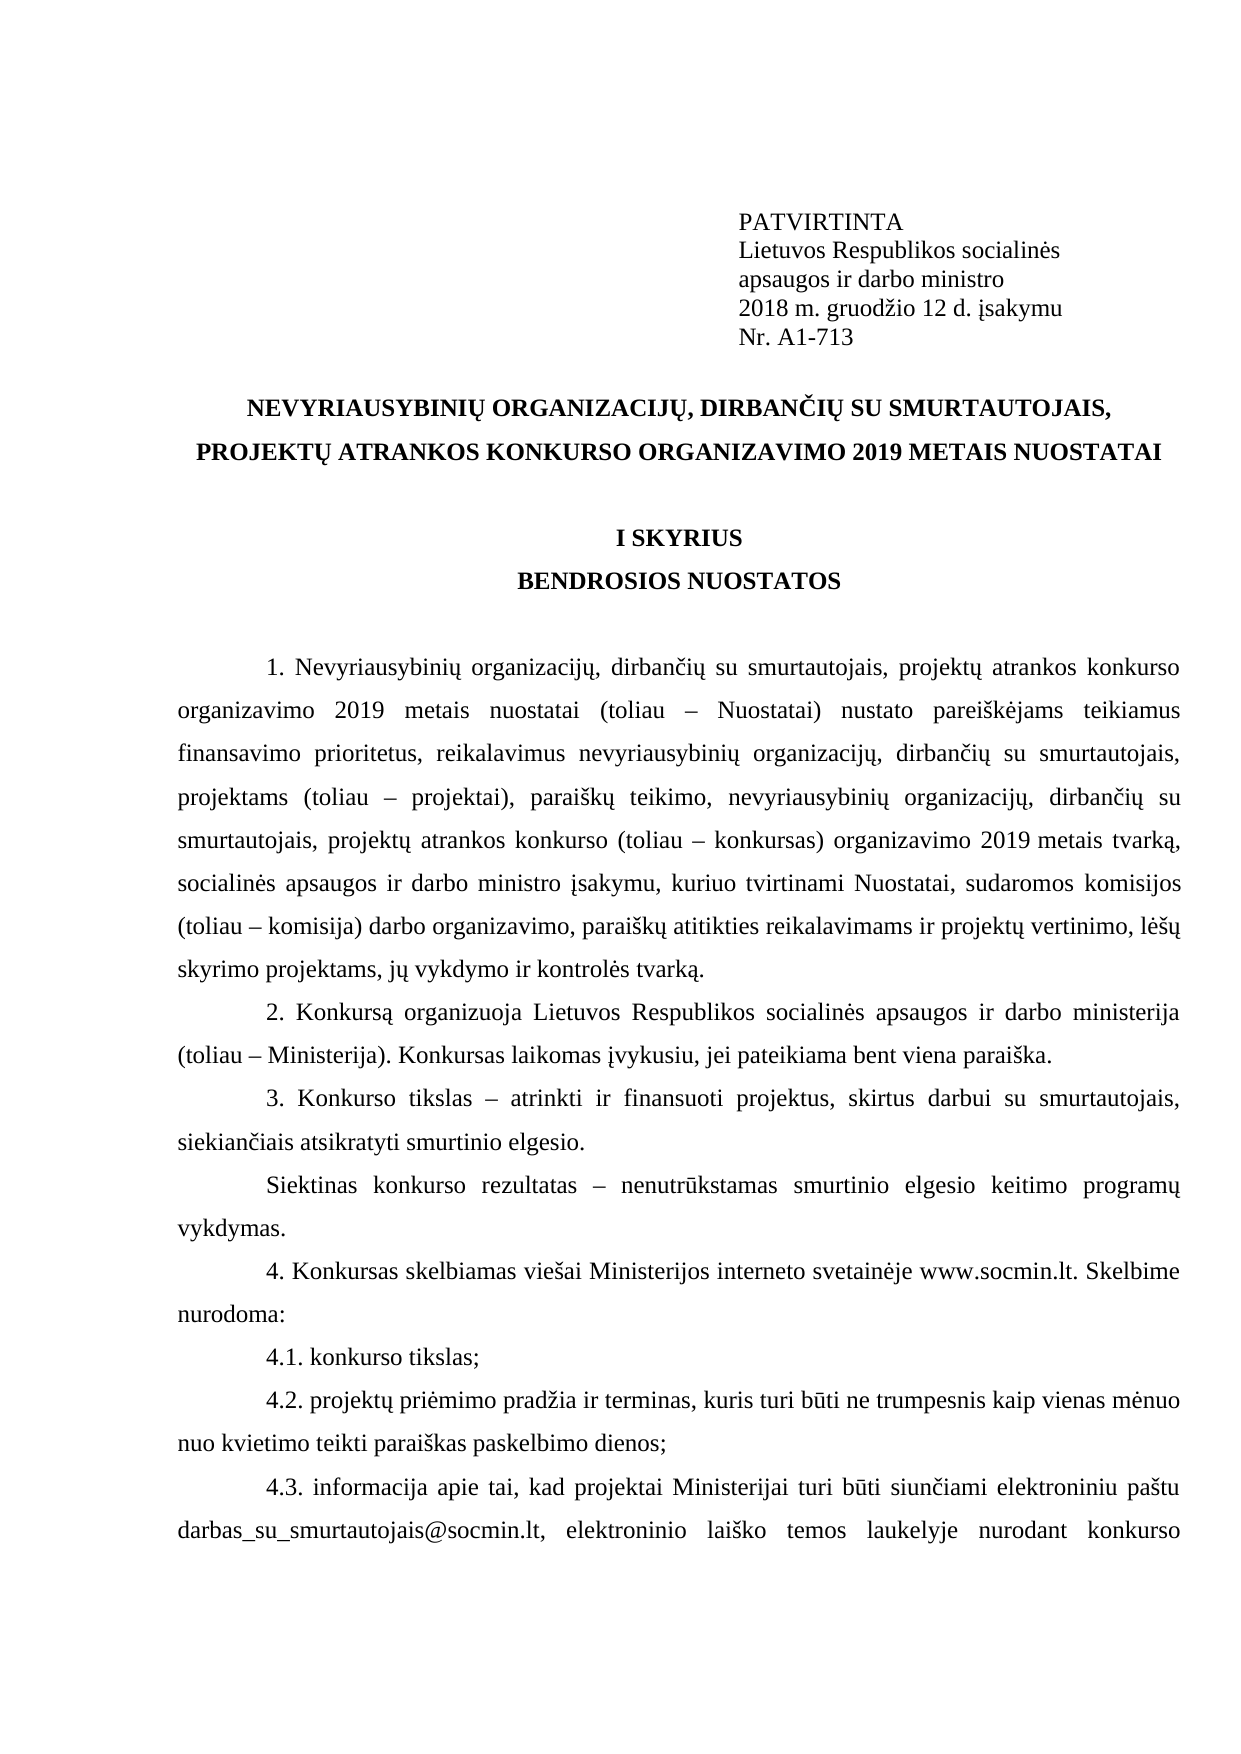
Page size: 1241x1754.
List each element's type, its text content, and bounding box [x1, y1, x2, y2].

text 4. Konkursas skelbiamas viešai Ministerijos interneto svetainėje www.socmin.lt. Skelbime nurodoma: [177, 1256, 1181, 1328]
text apsaugos ir darbo ministro [738, 264, 1181, 293]
text 3. Konkurso tikslas – atrinkti ir finansuoti projektus, skirtus darbui su smurtautojais, siekiančiais atsikratyti smurtinio elgesio. [177, 1083, 1181, 1155]
text Siektinas konkurso rezultatas – nenutrūkstamas smurtinio elgesio keitimo programų vykdymas. [177, 1170, 1181, 1242]
text 4.2. projektų priėmimo pradžia ir terminas, kuris turi būti ne trumpesnis kaip vienas mėnuo nuo kvietimo teikti paraiškas paskelbimo dienos; [177, 1385, 1181, 1457]
text PATVIRTINTA [738, 207, 1181, 235]
text I SKYRIUS [177, 523, 1181, 552]
text Nr. A1-713 [738, 322, 1181, 350]
text 1. Nevyriausybinių organizacijų, dirbančių su smurtautojais, projektų atrankos konkurso organizavimo 2019 metais nuostatai (toliau – Nuostatai) nustato pareiškėjams teikiamus finansavimo prioritetus, reikalavimus nevyriausybinių organizacijų, dirbančių su smurtautojais, projektams (toliau – projektai), paraiškų teikimo, nevyriausybinių organizacijų, dirbančių su smurtautojais, projektų atrankos konkurso (toliau – konkursas) organizavimo 2019 metais tvarką, socialinės apsaugos ir darbo ministro įsakymu, kuriuo tvirtinami Nuostatai, sudaromos komisijos (toliau – komisija) darbo organizavimo, paraiškų atitikties reikalavimams ir projektų vertinimo, lėšų skyrimo projektams, jų vykdymo ir kontrolės tvarką. [177, 652, 1181, 983]
text BENDROSIOS NUOSTATOS [177, 566, 1181, 595]
text 4.3. informacija apie tai, kad projektai Ministerijai turi būti siunčiami elektroniniu paštu darbas_su_smurtautojais@socmin.lt, elektroninio laiško temos laukelyje nurodant konkurso [177, 1472, 1181, 1543]
text 4.1. konkurso tikslas; [177, 1342, 1181, 1371]
text Lietuvos Respublikos socialinės [738, 235, 1181, 264]
text 2018 m. gruodžio 12 d. įsakymu [738, 293, 1181, 322]
text 2. Konkursą organizuoja Lietuvos Respublikos socialinės apsaugos ir darbo ministerija (toliau – Ministerija). Konkursas laikomas įvykusiu, jei pateikiama bent viena paraiška. [177, 997, 1181, 1069]
text NEVYRIAUSYBINIŲ ORGANIZACIJŲ, DIRBANČIŲ SU SMURTAUTOJAIS, PROJEKTŲ ATRANKOS KONKURSO ORGANIZAVIMO 2019 METAIS NUOSTATAI [177, 393, 1181, 465]
